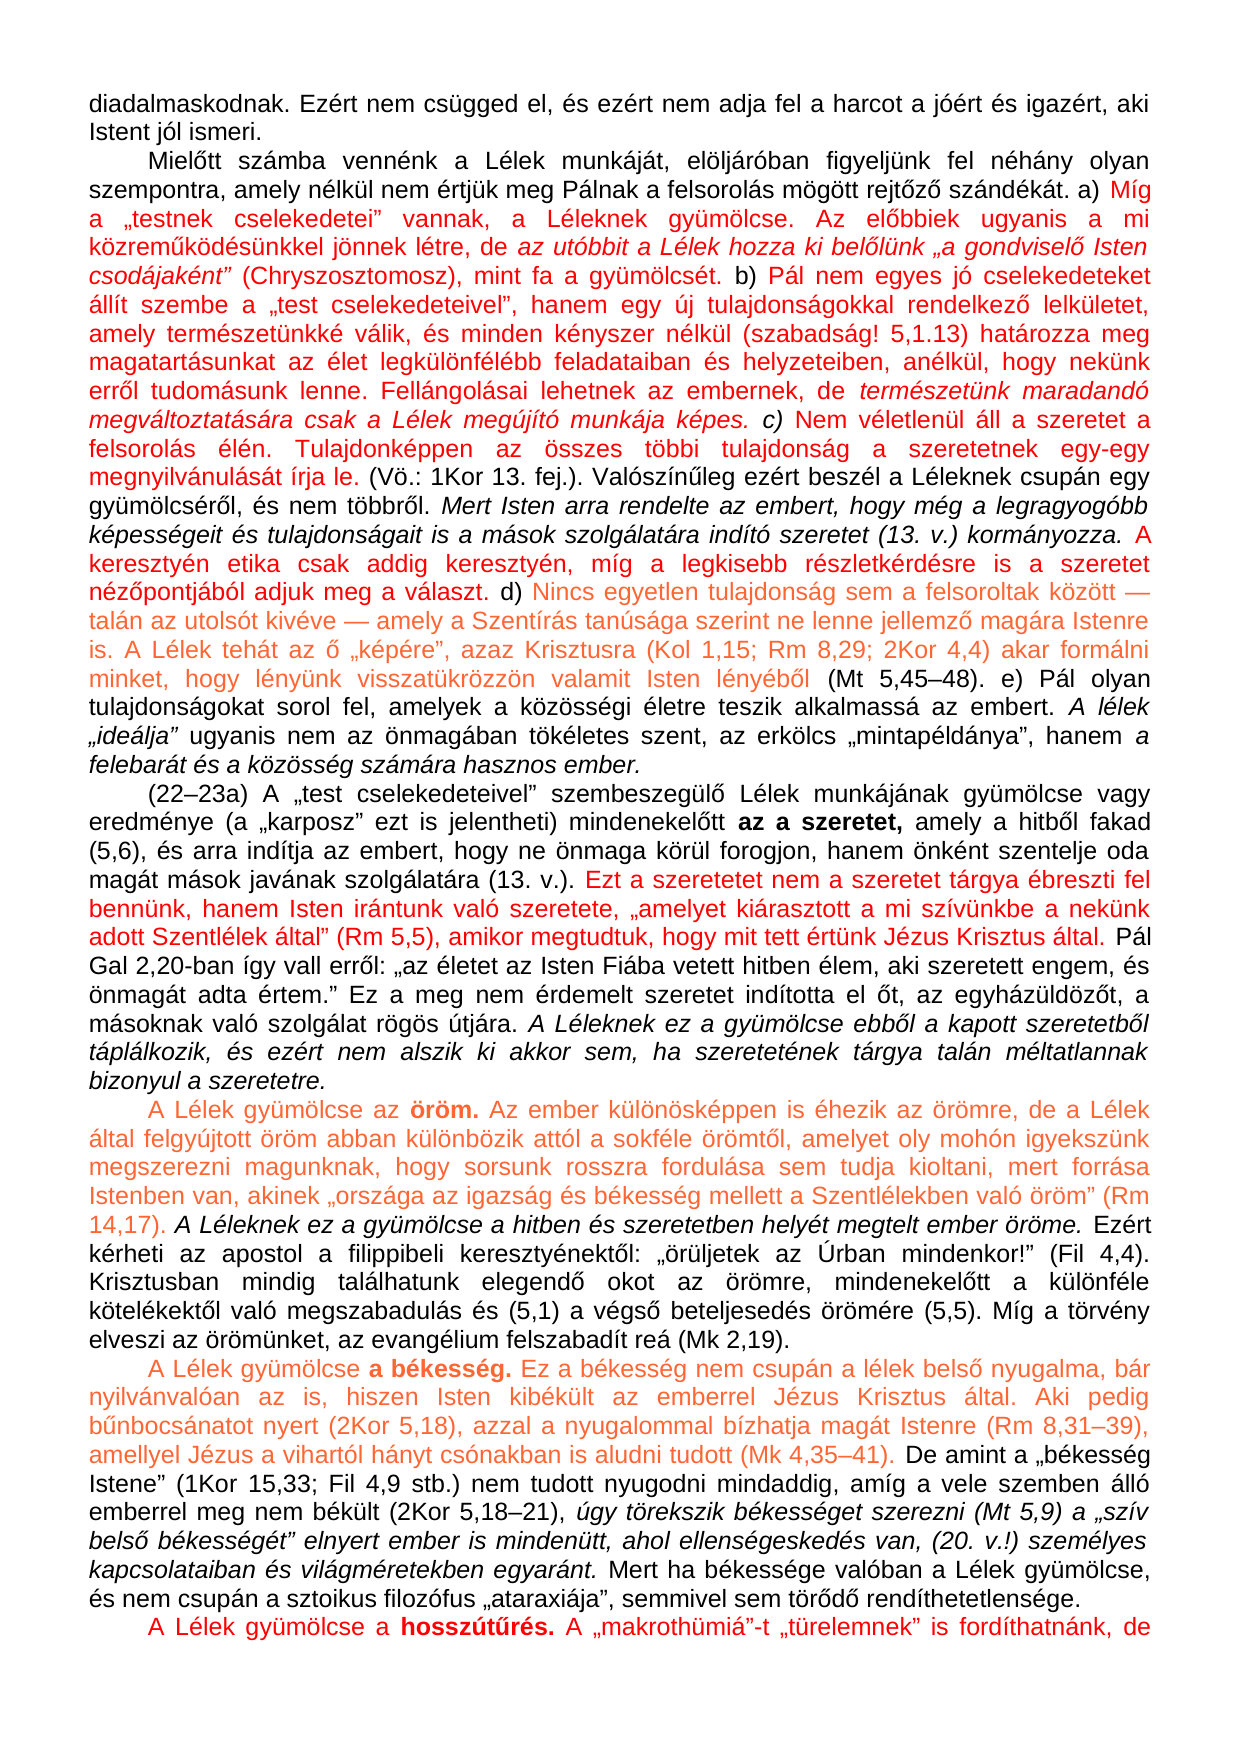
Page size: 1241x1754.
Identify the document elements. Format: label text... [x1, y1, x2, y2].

text A Lélek gyümölcse a békesség. Ez a békesség nem csupán a lélek belső nyugalma, bár nyilvánvalóan az is, hiszen Isten kibékült az emberrel Jézus Krisztus által. Aki pedig bűnbocsánatot nyert (2Kor 5,18), azzal a nyugalommal bízhatja magát Istenre (Rm 8,31‒39), amellyel Jézus a vihartól hányt csónakban is aludni tudott (Mk 4,35‒41). De amint a „békesség Istene” (1Kor 15,33; Fil 4,9 stb.) nem tudott nyugodni mindaddig, amíg a vele szemben álló emberrel meg nem békült (2Kor 5,18‒21), úgy törekszik békességet szerezni (Mt 5,9) a „szív belső békességét” elnyert ember is mindenütt, ahol ellenségeskedés van, (20. v.!) személyes kapcsolataiban és világméretekben egyaránt. Mert ha békessége valóban a Lélek gyümölcse, és nem csupán a sztoikus filozófus „ataraxiája”, semmivel sem törődő rendíthetetlensége. [88, 1353, 1152, 1612]
text diadalmaskodnak. Ezért nem csügged el, és ezért nem adja fel a harcot a jóért és igazért, aki Istent jól ismeri. [88, 88, 1152, 146]
text Mielőtt számba vennénk a Lélek munkáját, elöljáróban figyeljünk fel néhány olyan szempontra, amely nélkül nem értjük meg Pálnak a felsorolás mögött rejtőző szándékát. a) Míg a „testnek cselekedetei” vannak, a Léleknek gyümölcse. Az előbbiek ugyanis a mi közreműködésünkkel jönnek létre, de az utóbbit a Lélek hozza ki belőlünk „a gondviselő Isten csodájaként” (Chryszosztomosz), mint fa a gyümölcsét. b) Pál nem egyes jó cselekedeteket állít szembe a „test cselekedeteivel”, hanem egy új tulajdonságokkal rendelkező lelkületet, amely természetünkké válik, és minden kényszer nélkül (szabadság! 5,1.13) határozza meg magatartásunkat az élet legkülönfélébb feladataiban és helyzeteiben, anélkül, hogy nekünk erről tudomásunk lenne. Fellángolásai lehetnek az embernek, de természetünk maradandó megváltoztatására csak a Lélek megújító munkája képes. c) Nem véletlenül áll a szeretet a felsorolás élén. Tulajdonképpen az összes többi tulajdonság a szeretetnek egy-egy megnyilvánulását írja le. (Vö.: 1Kor 13. fej.). Valószínűleg ezért beszél a Léleknek csupán egy gyümölcséről, és nem többről. Mert Isten arra rendelte az embert, hogy még a legragyogóbb képességeit és tulajdonságait is a mások szolgálatára indító szeretet (13. v.) kormányozza. A keresztyén etika csak addig keresztyén, míg a legkisebb részletkérdésre is a szeretet nézőpontjából adjuk meg a választ. d) Nincs egyetlen tulajdonság sem a felsoroltak között — talán az utolsót kivéve — amely a Szentírás tanúsága szerint ne lenne jellemző magára Istenre is. A Lélek tehát az ő „képére”, azaz Krisztusra (Kol 1,15; Rm 8,29; 2Kor 4,4) akar formálni minket, hogy lényünk visszatükrözzön valamit Isten lényéből (Mt 5,45‒48). e) Pál olyan tulajdonságokat sorol fel, amelyek a közösségi életre teszik alkalmassá az embert. A lélek „ideálja” ugyanis nem az önmagában tökéletes szent, az erkölcs „mintapéldánya”, hanem a felebarát és a közösség számára hasznos ember. [88, 146, 1152, 778]
text A Lélek gyümölcse az öröm. Az ember különösképpen is éhezik az örömre, de a Lélek által felgyújtott öröm abban különbözik attól a sokféle örömtől, amelyet oly mohón igyekszünk megszerezni magunknak, hogy sorsunk rosszra fordulása sem tudja kioltani, mert forrása Istenben van, akinek „országa az igazság és békesség mellett a Szentlélekben való öröm” (Rm 14,17). A Léleknek ez a gyümölcse a hitben és szeretetben helyét megtelt ember öröme. Ezért kérheti az apostol a filippibeli keresztyénektől: „örüljetek az Úrban mindenkor!” (Fil 4,4). Krisztusban mindig találhatunk elegendő okot az örömre, mindenekelőtt a különféle kötelékektől való megszabadulás és (5,1) a végső beteljesedés örömére (5,5). Míg a törvény elveszi az örömünket, az evangélium felszabadít reá (Mk 2,19). [88, 1095, 1152, 1353]
text A Lélek gyümölcse a hosszútűrés. A „makrothümiá”‑t „türelemnek” is fordíthatnánk, de [88, 1612, 1152, 1641]
text (22‒23a) A „test cselekedeteivel” szembeszegülő Lélek munkájának gyümölcse vagy eredménye (a „karposz” ezt is jelentheti) mindenekelőtt az a szeretet, amely a hitből fakad (5,6), és arra indítja az embert, hogy ne önmaga körül forogjon, hanem önként szentelje oda magát mások javának szolgálatára (13. v.). Ezt a szeretetet nem a szeretet tárgya ébreszti fel bennünk, hanem Isten irántunk való szeretete, „amelyet kiárasztott a mi szívünkbe a nekünk adott Szentlélek által” (Rm 5,5), amikor megtudtuk, hogy mit tett értünk Jézus Krisztus által. Pál Gal 2,20-ban így vall erről: „az életet az Isten Fiába vetett hitben élem, aki szeretett engem, és önmagát adta értem.” Ez a meg nem érdemelt szeretet indította el őt, az egyházüldözőt, a másoknak való szolgálat rögös útjára. A Léleknek ez a gyümölcse ebből a kapott szeretetből táplálkozik, és ezért nem alszik ki akkor sem, ha szeretetének tárgya talán méltatlannak bizonyul a szeretetre. [88, 778, 1152, 1095]
